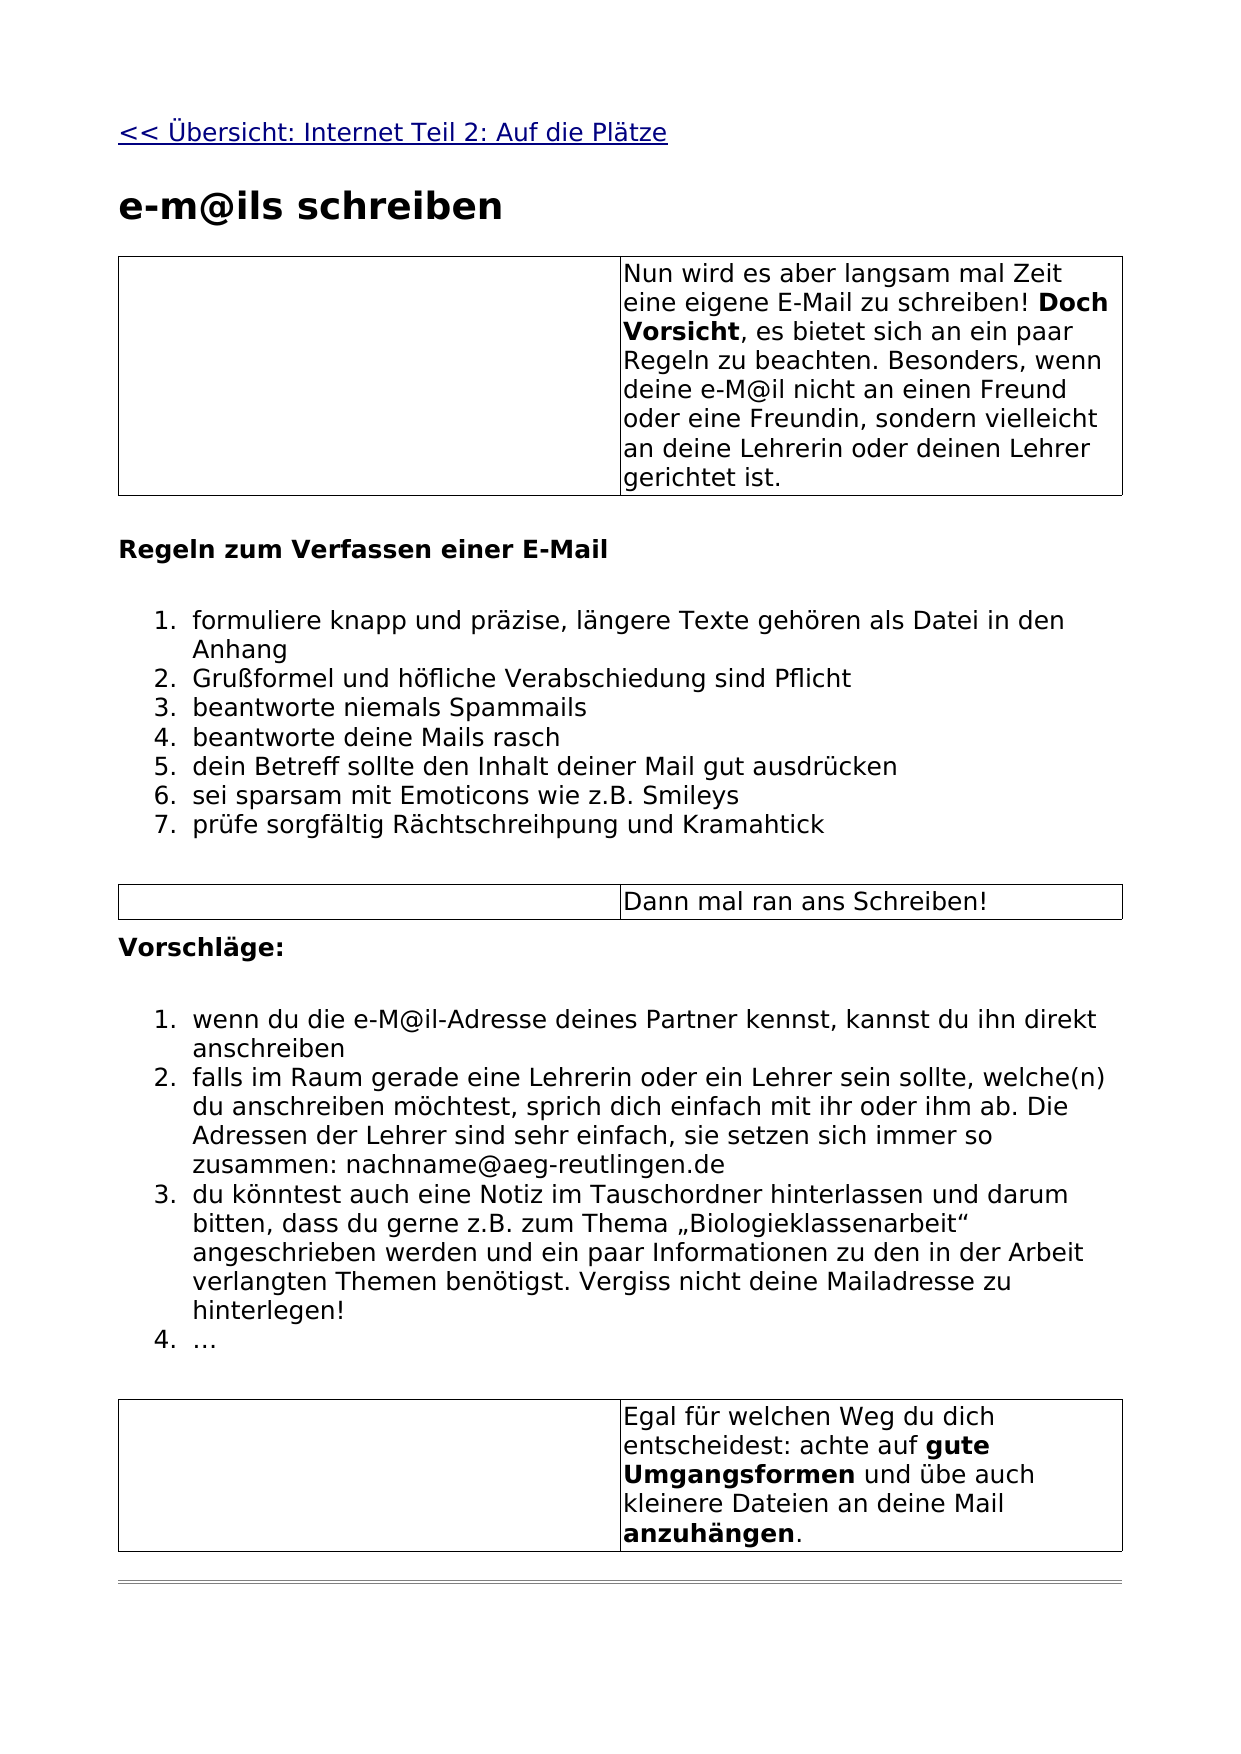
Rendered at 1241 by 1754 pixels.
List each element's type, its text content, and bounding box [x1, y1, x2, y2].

list … [177, 1326, 1122, 1355]
text Vorschläge: [118, 934, 1122, 963]
table_header Nun wird es aber langsam mal Zeit eine eigene E-Mail zu schreiben! Doch Vorsicht, es bietet sich an ein paar Regeln zu beachten. Besonders, wenn deine e-M@il nicht an einen Freund oder eine Freundin, sondern vielleicht an deine Lehrerin oder deinen Lehrer gerichtet ist. [621, 257, 1122, 495]
table_header [119, 885, 620, 919]
list Grußformel und höfliche Verabschiedung sind Pflicht [177, 664, 1122, 693]
table_header [119, 1400, 620, 1551]
list formuliere knapp und präzise, längere Texte gehören als Datei in den Anhang [177, 606, 1122, 664]
list sei sparsam mit Emoticons wie z.B. Smileys [177, 781, 1122, 810]
text << Übersicht: Internet Teil 2: Auf die Plätze [118, 118, 1122, 147]
subtitle e-m@ils schreiben [118, 185, 1122, 228]
list beantworte deine Mails rasch [177, 723, 1122, 752]
table_header [119, 257, 620, 495]
table_header Dann mal ran ans Schreiben! [621, 885, 1122, 919]
list du könntest auch eine Notiz im Tauschordner hinterlassen und darum bitten, dass du gerne z.B. zum Thema „Biologieklassenarbeit“ angeschrieben werden und ein paar Informationen zu den in der Arbeit verlangten Themen benötigst. Vergiss nicht deine Mailadresse zu hinterlegen! [177, 1180, 1122, 1326]
list wenn du die e-M@il-Adresse deines Partner kennst, kannst du ihn direkt anschreiben [177, 1005, 1122, 1063]
list beantworte niemals Spammails [177, 693, 1122, 723]
subtitle Regeln zum Verfassen einer E-Mail [118, 535, 1122, 564]
list prüfe sorgfältig Rächtschreihpung und Kramahtick [177, 810, 1122, 839]
table_header Egal für welchen Weg du dich entscheidest: achte auf gute Umgangsformen und übe auch kleinere Dateien an deine Mail anzuhängen. [621, 1400, 1122, 1551]
list falls im Raum gerade eine Lehrerin oder ein Lehrer sein sollte, welche(n) du anschreiben möchtest, sprich dich einfach mit ihr oder ihm ab. Die Adressen der Lehrer sind sehr einfach, sie setzen sich immer so zusammen: nachname@aeg-reutlingen.de [177, 1063, 1122, 1180]
list dein Betreff sollte den Inhalt deiner Mail gut ausdrücken [177, 752, 1122, 781]
